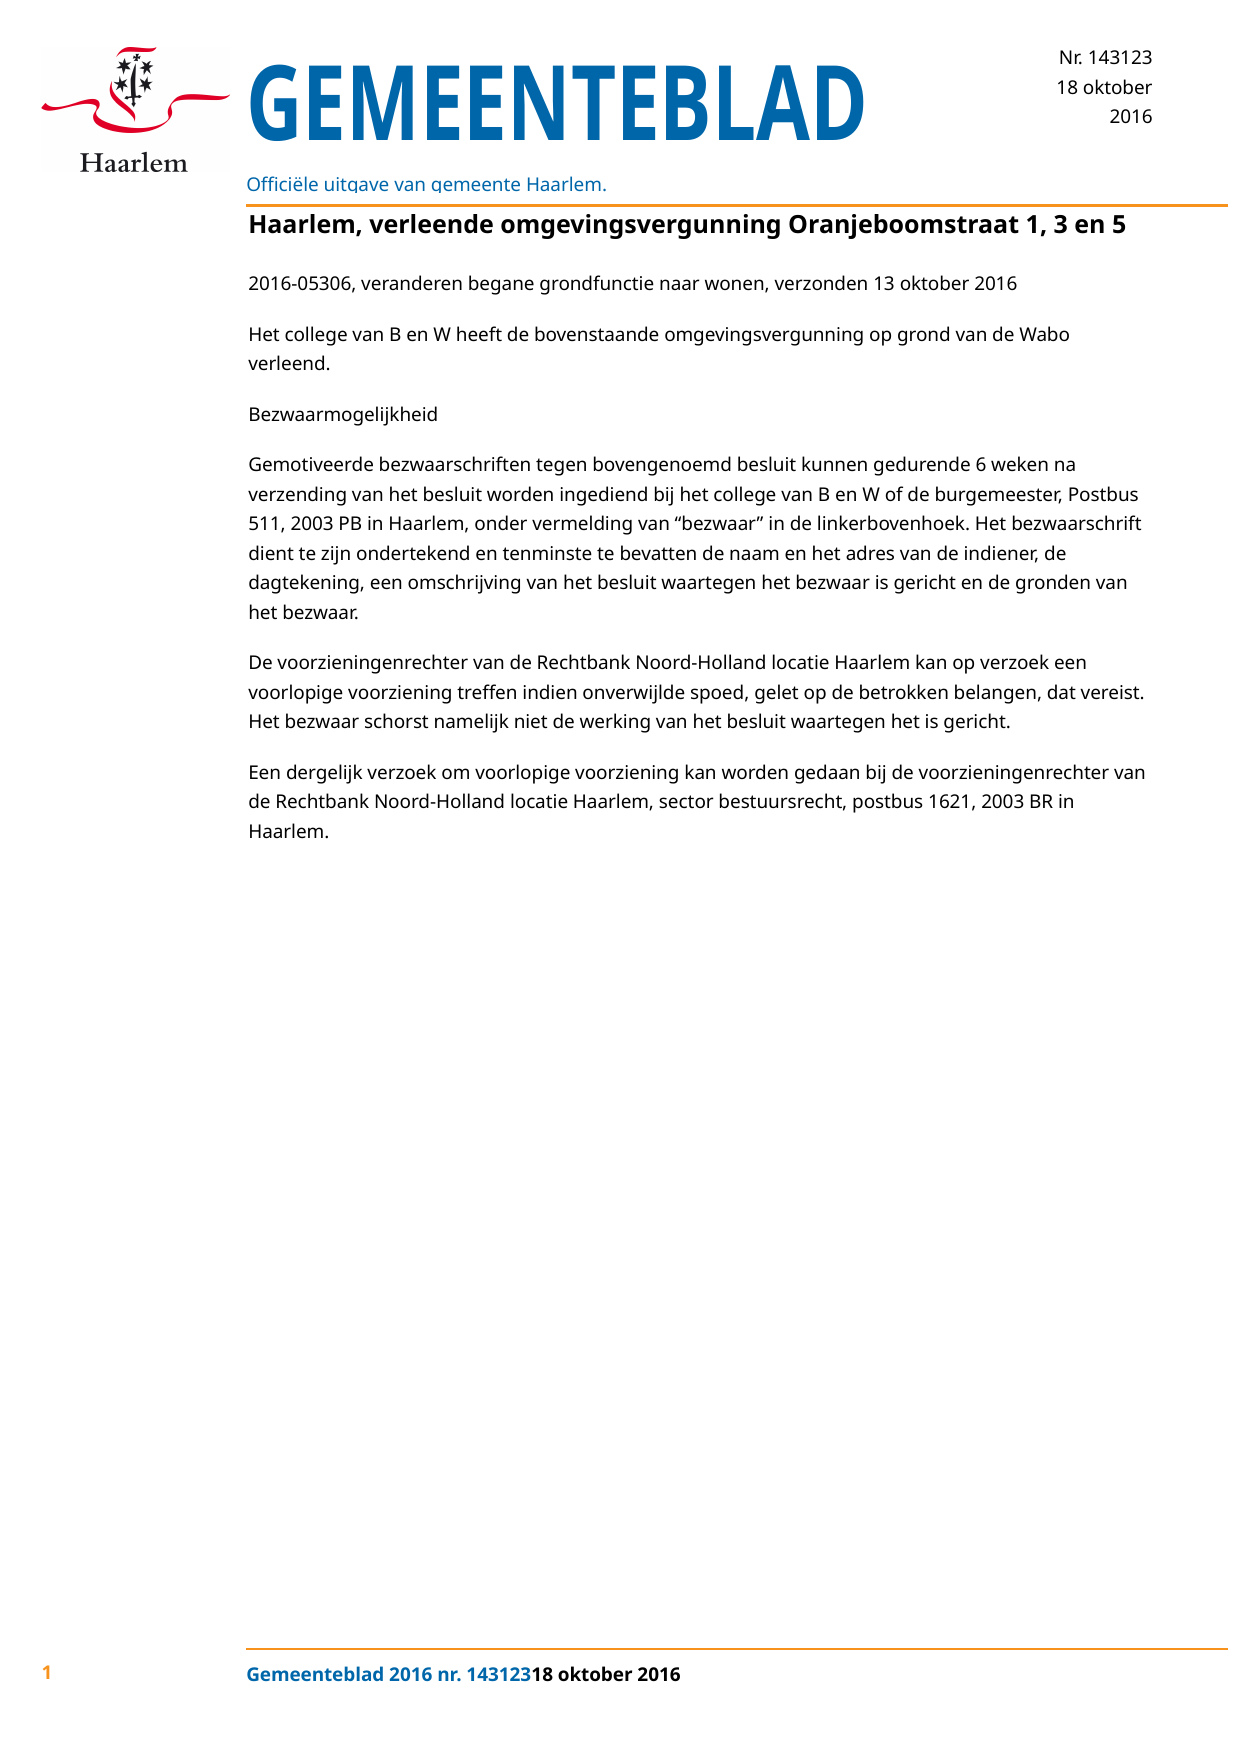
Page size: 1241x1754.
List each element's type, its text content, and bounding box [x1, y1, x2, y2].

picture [41, 47, 231, 172]
text De voorzieningenrechter van de Rechtbank Noord-Holland locatie Haarlem kan op verzoek een voorlopige voorziening treffen indien onverwijlde spoed, gelet op de betrokken belangen, dat vereist. Het bezwaar schorst namelijk niet de werking van het besluit waartegen het is gericht. [248, 649, 1152, 734]
text Bezwaarmogelijkheid [248, 401, 1152, 426]
text 2016-05306, veranderen begane grondfunctie naar wonen, verzonden 13 oktober 2016 [248, 270, 1152, 296]
text Gemotiveerde bezwaarschriften tegen bovengenoemd besluit kunnen gedurende 6 weken na verzending van het besluit worden ingediend bij het college van B en W of de burgemeester, Postbus 511, 2003 PB in Haarlem, onder vermelding van “bezwaar” in de linkerbovenhoek. Het bezwaarschrift dient te zijn ondertekend en tenminste te bevatten de naam en het adres van de indiener, de dagtekening, een omschrijving van het besluit waartegen het bezwaar is gericht en de gronden van het bezwaar. [248, 451, 1152, 625]
text Het college van B en W heeft de bovenstaande omgevingsvergunning op grond van de Wabo verleend. [248, 321, 1152, 376]
text Een dergelijk verzoek om voorlopige voorziening kan worden gedaan bij de voorzieningenrechter van de Rechtbank Noord-Holland locatie Haarlem, sector bestuursrecht, postbus 1621, 2003 BR in Haarlem. [248, 759, 1152, 844]
text Haarlem, verleende omgevingsvergunning Oranjeboomstraat 1, 3 en 5 [248, 207, 1152, 241]
